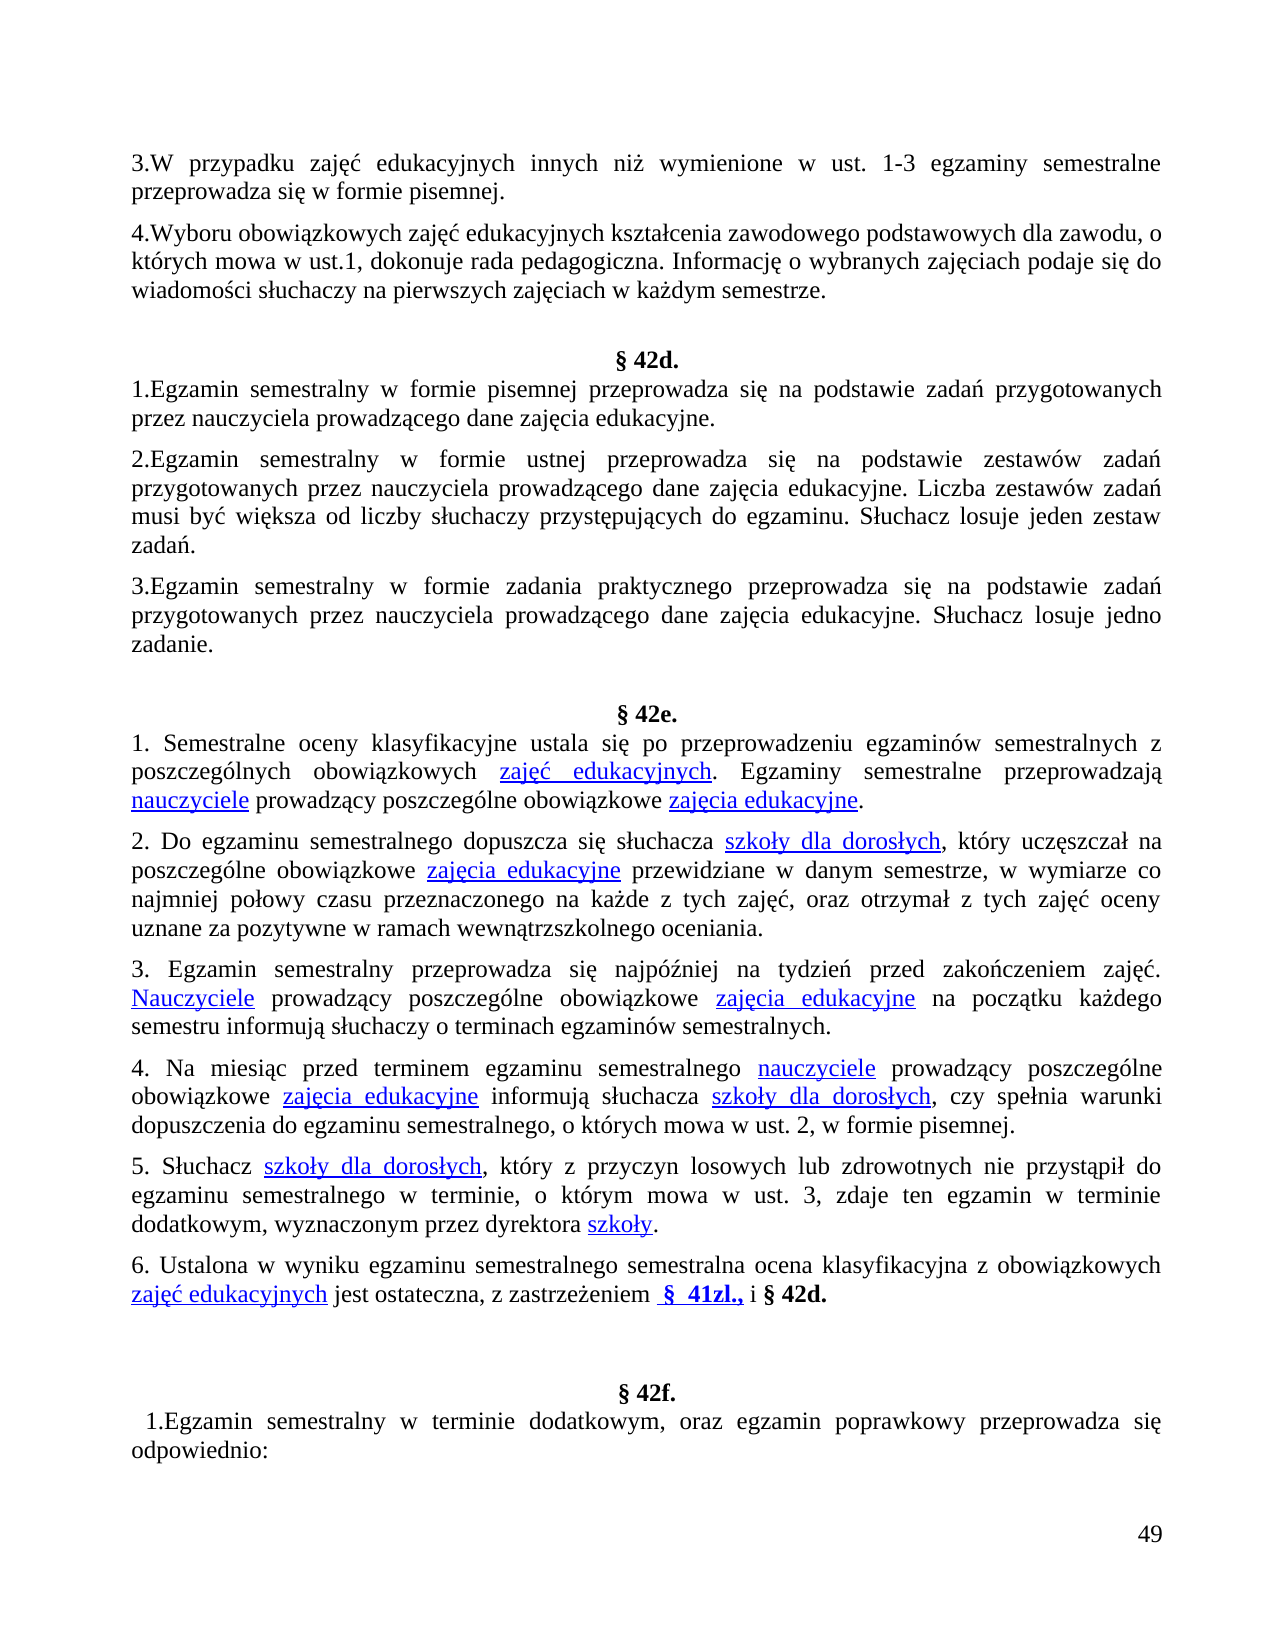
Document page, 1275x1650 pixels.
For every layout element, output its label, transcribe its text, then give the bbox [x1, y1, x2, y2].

text 3. Egzamin semestralny przeprowadza się najpóźniej na tydzień przed zakończeniem zajęć. Nauczyciele prowadzący poszczególne obowiązkowe zajęcia edukacyjne na początku każdego semestru informują słuchaczy o terminach egzaminów semestralnych. [131, 954, 1162, 1040]
text 3.Egzamin semestralny w formie zadania praktycznego przeprowadza się na podstawie zadań przygotowanych przez nauczyciela prowadzącego dane zajęcia edukacyjne. Słuchacz losuje jedno zadanie. [131, 571, 1162, 658]
text 2.Egzamin semestralny w formie ustnej przeprowadza się na podstawie zestawów zadań przygotowanych przez nauczyciela prowadzącego dane zajęcia edukacyjne. Liczba zestawów zadań musi być większa od liczby słuchaczy przystępujących do egzaminu. Słuchacz losuje jeden zestaw zadań. [131, 444, 1162, 559]
text 4.Wyboru obowiązkowych zajęć edukacyjnych kształcenia zawodowego podstawowych dla zawodu, o których mowa w ust.1, dokonuje rada pedagogiczna. Informację o wybranych zajęciach podaje się do wiadomości słuchaczy na pierwszych zajęciach w każdym semestrze. [131, 218, 1162, 304]
text 5. Słuchacz szkoły dla dorosłych, który z przyczyn losowych lub zdrowotnych nie przystąpił do egzaminu semestralnego w terminie, o którym mowa w ust. 3, zdaje ten egzamin w terminie dodatkowym, wyznaczonym przez dyrektora szkoły. [131, 1151, 1162, 1238]
text 4. Na miesiąc przed terminem egzaminu semestralnego nauczyciele prowadzący poszczególne obowiązkowe zajęcia edukacyjne informują słuchacza szkoły dla dorosłych, czy spełnia warunki dopuszczenia do egzaminu semestralnego, o których mowa w ust. 2, w formie pisemnej. [131, 1053, 1162, 1139]
text § 42f. [131, 1378, 1162, 1406]
text 3.W przypadku zajęć edukacyjnych innych niż wymienione w ust. 1-3 egzaminy semestralne przeprowadza się w formie pisemnej. [131, 148, 1162, 205]
text 1.Egzamin semestralny w terminie dodatkowym, oraz egzamin poprawkowy przeprowadza się odpowiednio: [131, 1406, 1162, 1464]
text 6. Ustalona w wyniku egzaminu semestralnego semestralna ocena klasyfikacyjna z obowiązkowych zajęć edukacyjnych jest ostateczna, z zastrzeżeniem § 41zl., i § 42d. [131, 1250, 1162, 1308]
text 2. Do egzaminu semestralnego dopuszcza się słuchacza szkoły dla dorosłych, który uczęszczał na poszczególne obowiązkowe zajęcia edukacyjne przewidziane w danym semestrze, w wymiarze co najmniej połowy czasu przeznaczonego na każde z tych zajęć, oraz otrzymał z tych zajęć oceny uznane za pozytywne w ramach wewnątrzszkolnego oceniania. [131, 826, 1162, 941]
text 1.Egzamin semestralny w formie pisemnej przeprowadza się na podstawie zadań przygotowanych przez nauczyciela prowadzącego dane zajęcia edukacyjne. [131, 374, 1162, 431]
text § 42d. [131, 345, 1162, 374]
text § 42e. [131, 699, 1162, 728]
text 1. Semestralne oceny klasyfikacyjne ustala się po przeprowadzeniu egzaminów semestralnych z poszczególnych obowiązkowych zajęć edukacyjnych. Egzaminy semestralne przeprowadzają nauczyciele prowadzący poszczególne obowiązkowe zajęcia edukacyjne. [131, 728, 1162, 814]
